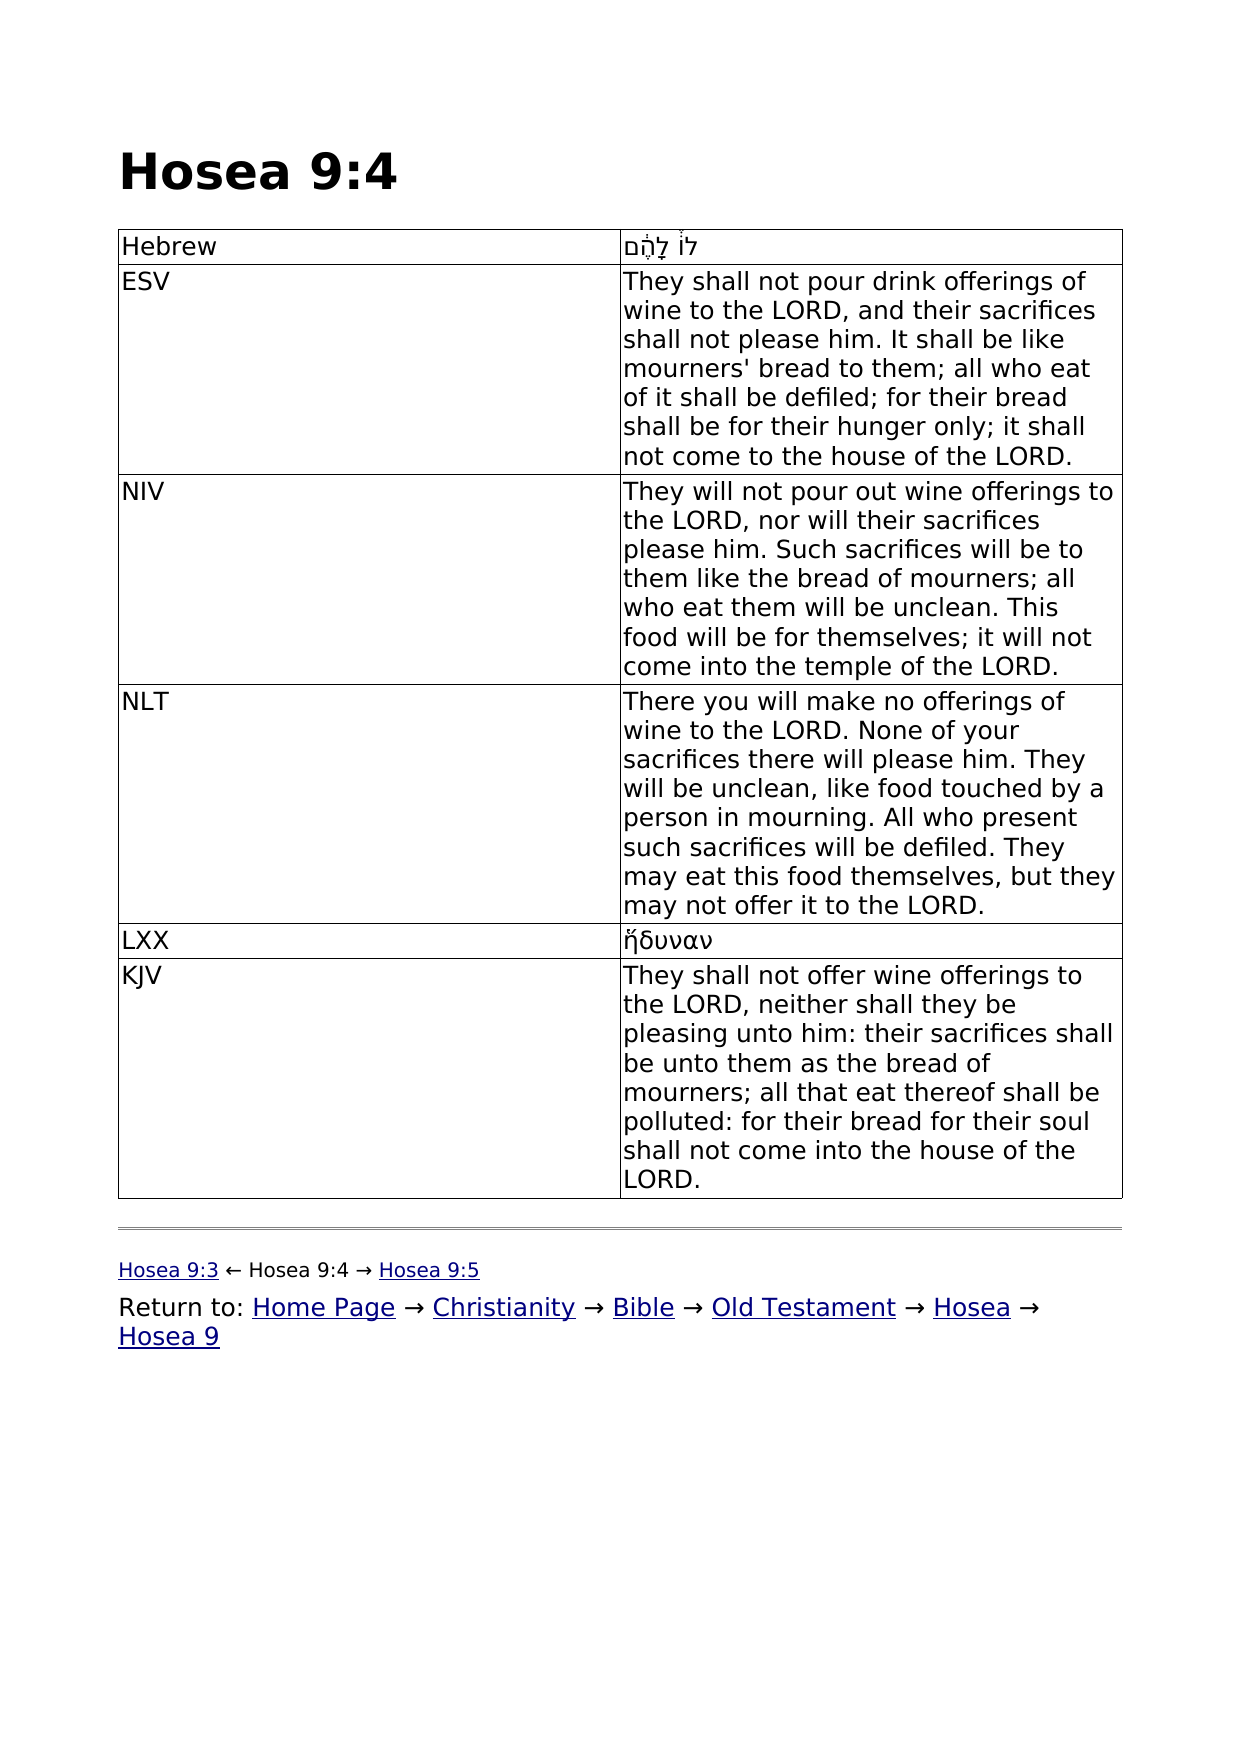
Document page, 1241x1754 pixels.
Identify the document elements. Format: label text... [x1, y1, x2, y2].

subtitle Hosea 9:4 [118, 143, 1122, 201]
table_cell They will not pour out wine offerings to the LORD, nor will their sacrifices please him. Such sacrifices will be to them like the bread of mourners; all who eat them will be unclean. This food will be for themselves; it will not come into the temple of the LORD. [621, 475, 1122, 684]
table_cell ESV [119, 265, 620, 474]
table_header לוֹ֒ לָהֶ֔ם [621, 230, 1122, 264]
table_cell There you will make no offerings of wine to the LORD. None of your sacrifices there will please him. They will be unclean, like food touched by a person in mourning. All who present such sacrifices will be defiled. They may eat this food themselves, but they may not offer it to the LORD. [621, 685, 1122, 923]
table_cell NIV [119, 475, 620, 684]
table_cell NLT [119, 685, 620, 923]
text Return to: Home Page → Christianity → Bible → Old Testament → Hosea → Hosea 9 [118, 1293, 1122, 1351]
table_header Hebrew [119, 230, 620, 264]
table_cell They shall not offer wine offerings to the LORD, neither shall they be pleasing unto him: their sacrifices shall be unto them as the bread of mourners; all that eat thereof shall be polluted: for their bread for their soul shall not come into the house of the LORD. [621, 959, 1122, 1198]
table_cell LXX [119, 924, 620, 958]
table_cell KJV [119, 959, 620, 1198]
text Hosea 9:3 ← Hosea 9:4 → Hosea 9:5 [118, 1259, 1122, 1293]
table_cell They shall not pour drink offerings of wine to the LORD, and their sacrifices shall not please him. It shall be like mourners' bread to them; all who eat of it shall be defiled; for their bread shall be for their hunger only; it shall not come to the house of the LORD. [621, 265, 1122, 474]
table_cell ἥδυναν [621, 924, 1122, 958]
